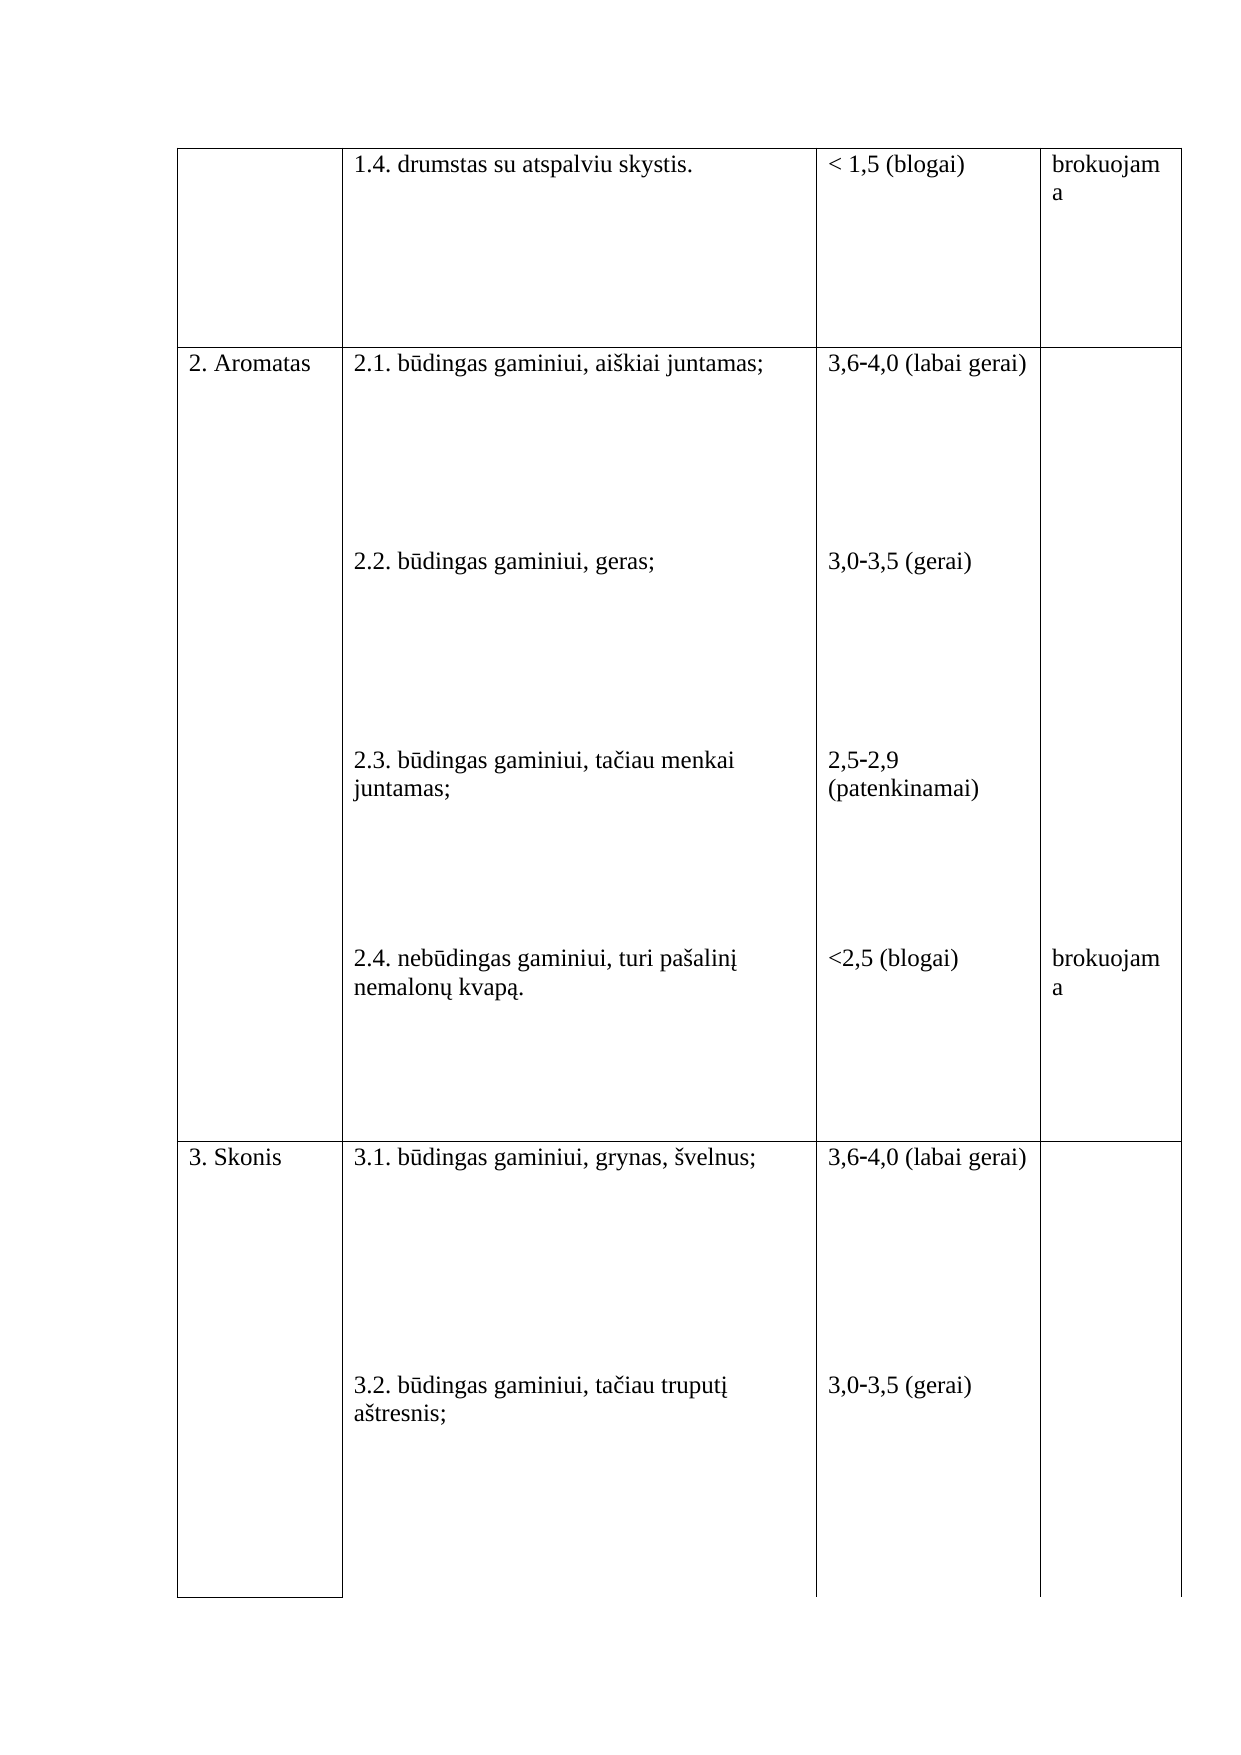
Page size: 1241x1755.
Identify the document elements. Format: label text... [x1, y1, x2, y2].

table_cell [178, 149, 342, 347]
table_cell [1041, 348, 1181, 545]
table_cell 3.1. būdingas gaminiui, grynas, švelnus; [343, 1142, 816, 1369]
table_cell 1.4. drumstas su atspalviu skystis. [343, 149, 816, 347]
table_cell [1041, 744, 1181, 942]
table_cell [1041, 545, 1181, 744]
table_cell 2,52,9 (patenkinamai) [817, 744, 1040, 942]
table_cell brokuojama [1041, 149, 1181, 347]
table_cell 3,64,0 (labai gerai) [817, 348, 1040, 545]
table_cell 3,03,5 (gerai) [817, 545, 1040, 744]
table_cell 2.4. nebūdingas gaminiui, turi pašalinį nemalonų kvapą. [343, 942, 816, 1141]
table_cell 2.3. būdingas gaminiui, tačiau menkai juntamas; [343, 744, 816, 942]
table_cell [1041, 1369, 1181, 1597]
table_cell 2. Aromatas [178, 348, 342, 1141]
table_cell 3.2. būdingas gaminiui, tačiau truputį aštresnis; [343, 1369, 816, 1597]
table_cell 3,64,0 (labai gerai) [817, 1142, 1040, 1369]
table_cell 2.2. būdingas gaminiui, geras; [343, 545, 816, 744]
table_cell < 1,5 (blogai) [817, 149, 1040, 347]
table_cell brokuojama [1041, 942, 1181, 1141]
table_cell 2.1. būdingas gaminiui, aiškiai juntamas; [343, 348, 816, 545]
table_cell 3,03,5 (gerai) [817, 1369, 1040, 1597]
table_cell 3. Skonis [178, 1142, 342, 1597]
table_cell <2,5 (blogai) [817, 942, 1040, 1141]
table_cell [1041, 1142, 1181, 1369]
